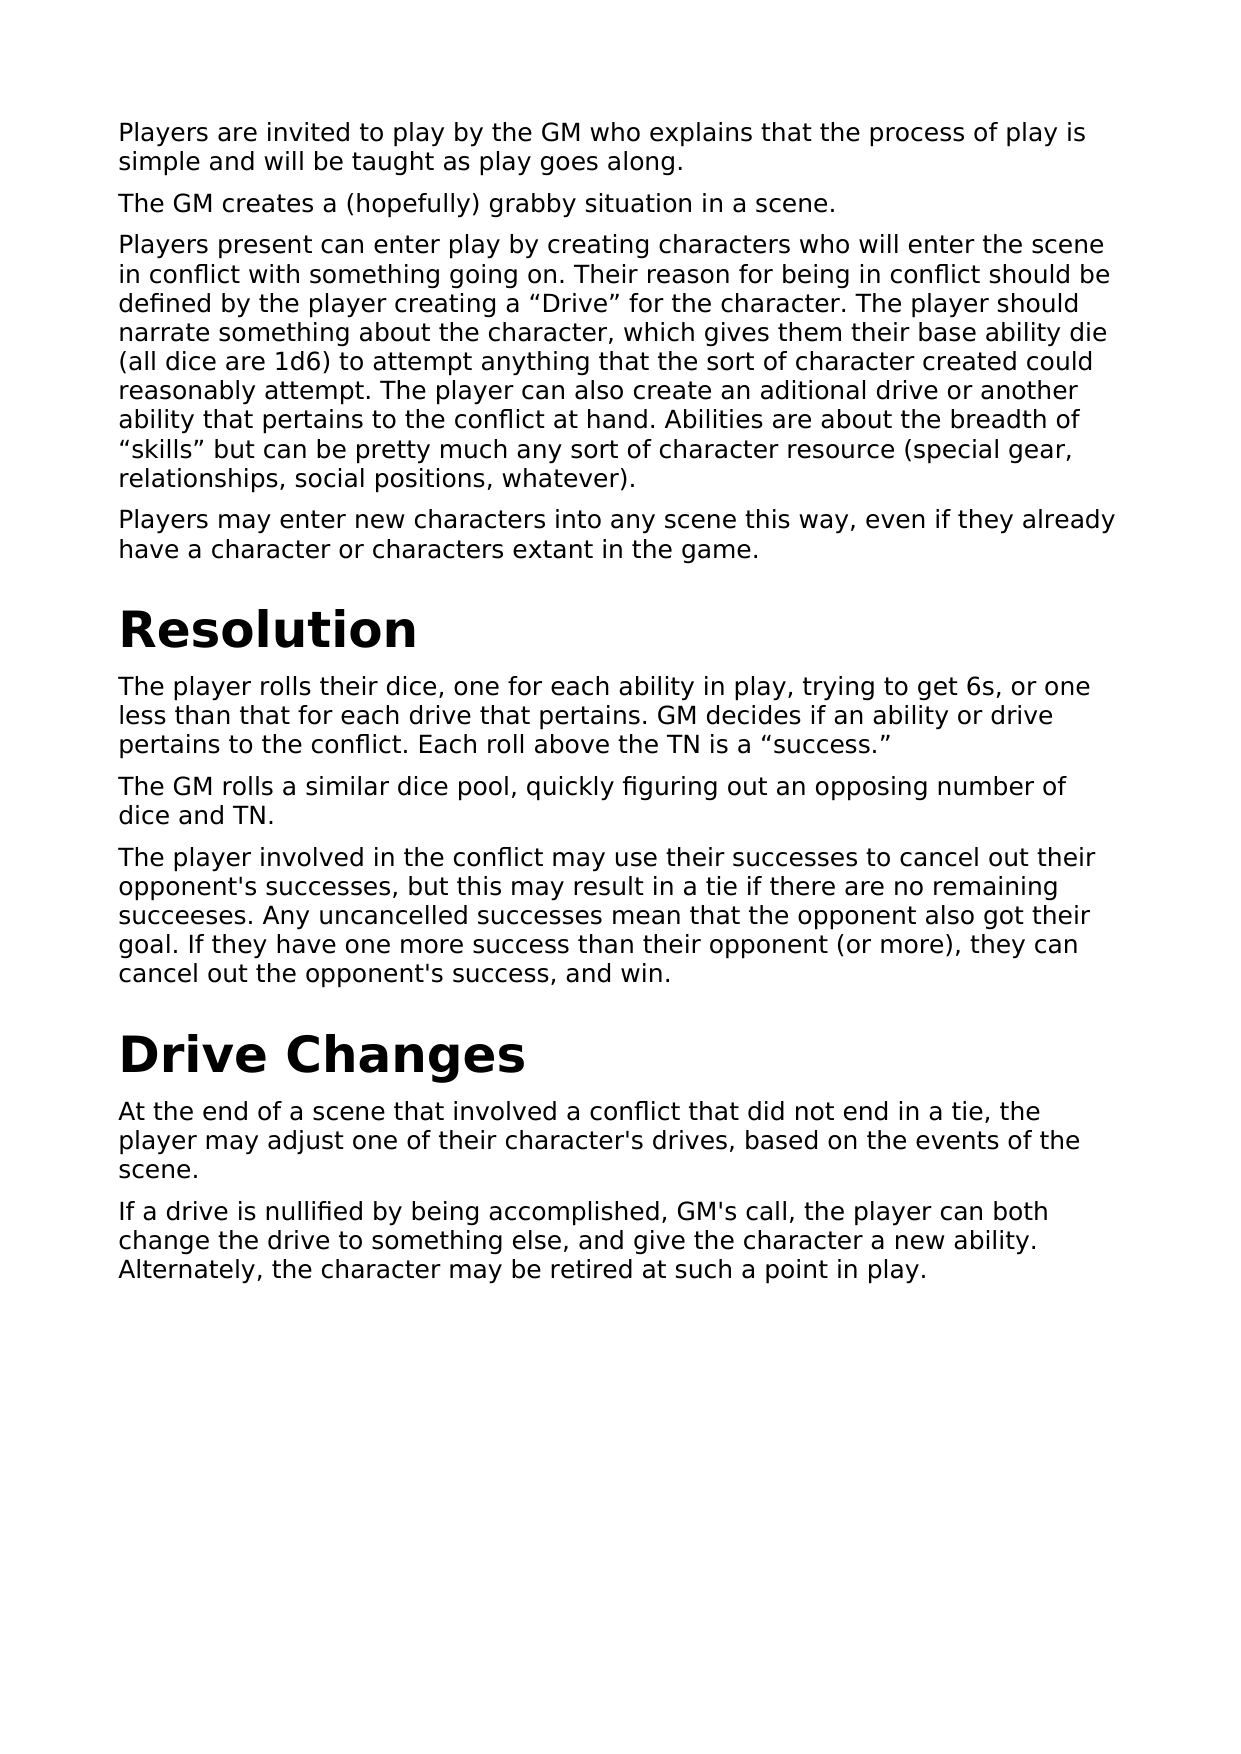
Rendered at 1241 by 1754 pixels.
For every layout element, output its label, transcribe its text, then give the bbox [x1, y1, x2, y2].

text At the end of a scene that involved a conflict that did not end in a tie, the player may adjust one of their character's drives, based on the events of the scene. [118, 1097, 1122, 1184]
text The player involved in the conflict may use their successes to cancel out their opponent's successes, but this may result in a tie if there are no remaining succeeses. Any uncancelled successes mean that the opponent also got their goal. If they have one more success than their opponent (or more), they can cancel out the opponent's success, and win. [118, 843, 1122, 989]
subtitle Resolution [118, 601, 1122, 660]
text The GM rolls a similar dice pool, quickly figuring out an opposing number of dice and TN. [118, 772, 1122, 831]
text If a drive is nullified by being accomplished, GM's call, the player can both change the drive to something else, and give the character a new ability. Alternately, the character may be retired at such a point in play. [118, 1197, 1122, 1284]
text The GM creates a (hopefully) grabby situation in a scene. [118, 189, 1122, 218]
text Players may enter new characters into any scene this way, even if they already have a character or characters extant in the game. [118, 506, 1122, 564]
subtitle Drive Changes [118, 1026, 1122, 1084]
text Players are invited to play by the GM who explains that the process of play is simple and will be taught as play goes along. [118, 118, 1122, 176]
text Players present can enter play by creating characters who will enter the scene in conflict with something going on. Their reason for being in conflict should be defined by the player creating a “Drive” for the character. The player should narrate something about the character, which gives them their base ability die (all dice are 1d6) to attempt anything that the sort of character created could reasonably attempt. The player can also create an aditional drive or another ability that pertains to the conflict at hand. Abilities are about the breadth of “skills” but can be pretty much any sort of character resource (special gear, relationships, social positions, whatever). [118, 231, 1122, 493]
text The player rolls their dice, one for each ability in play, trying to get 6s, or one less than that for each drive that pertains. GM decides if an ability or drive pertains to the conflict. Each roll above the TN is a “success.” [118, 672, 1122, 760]
